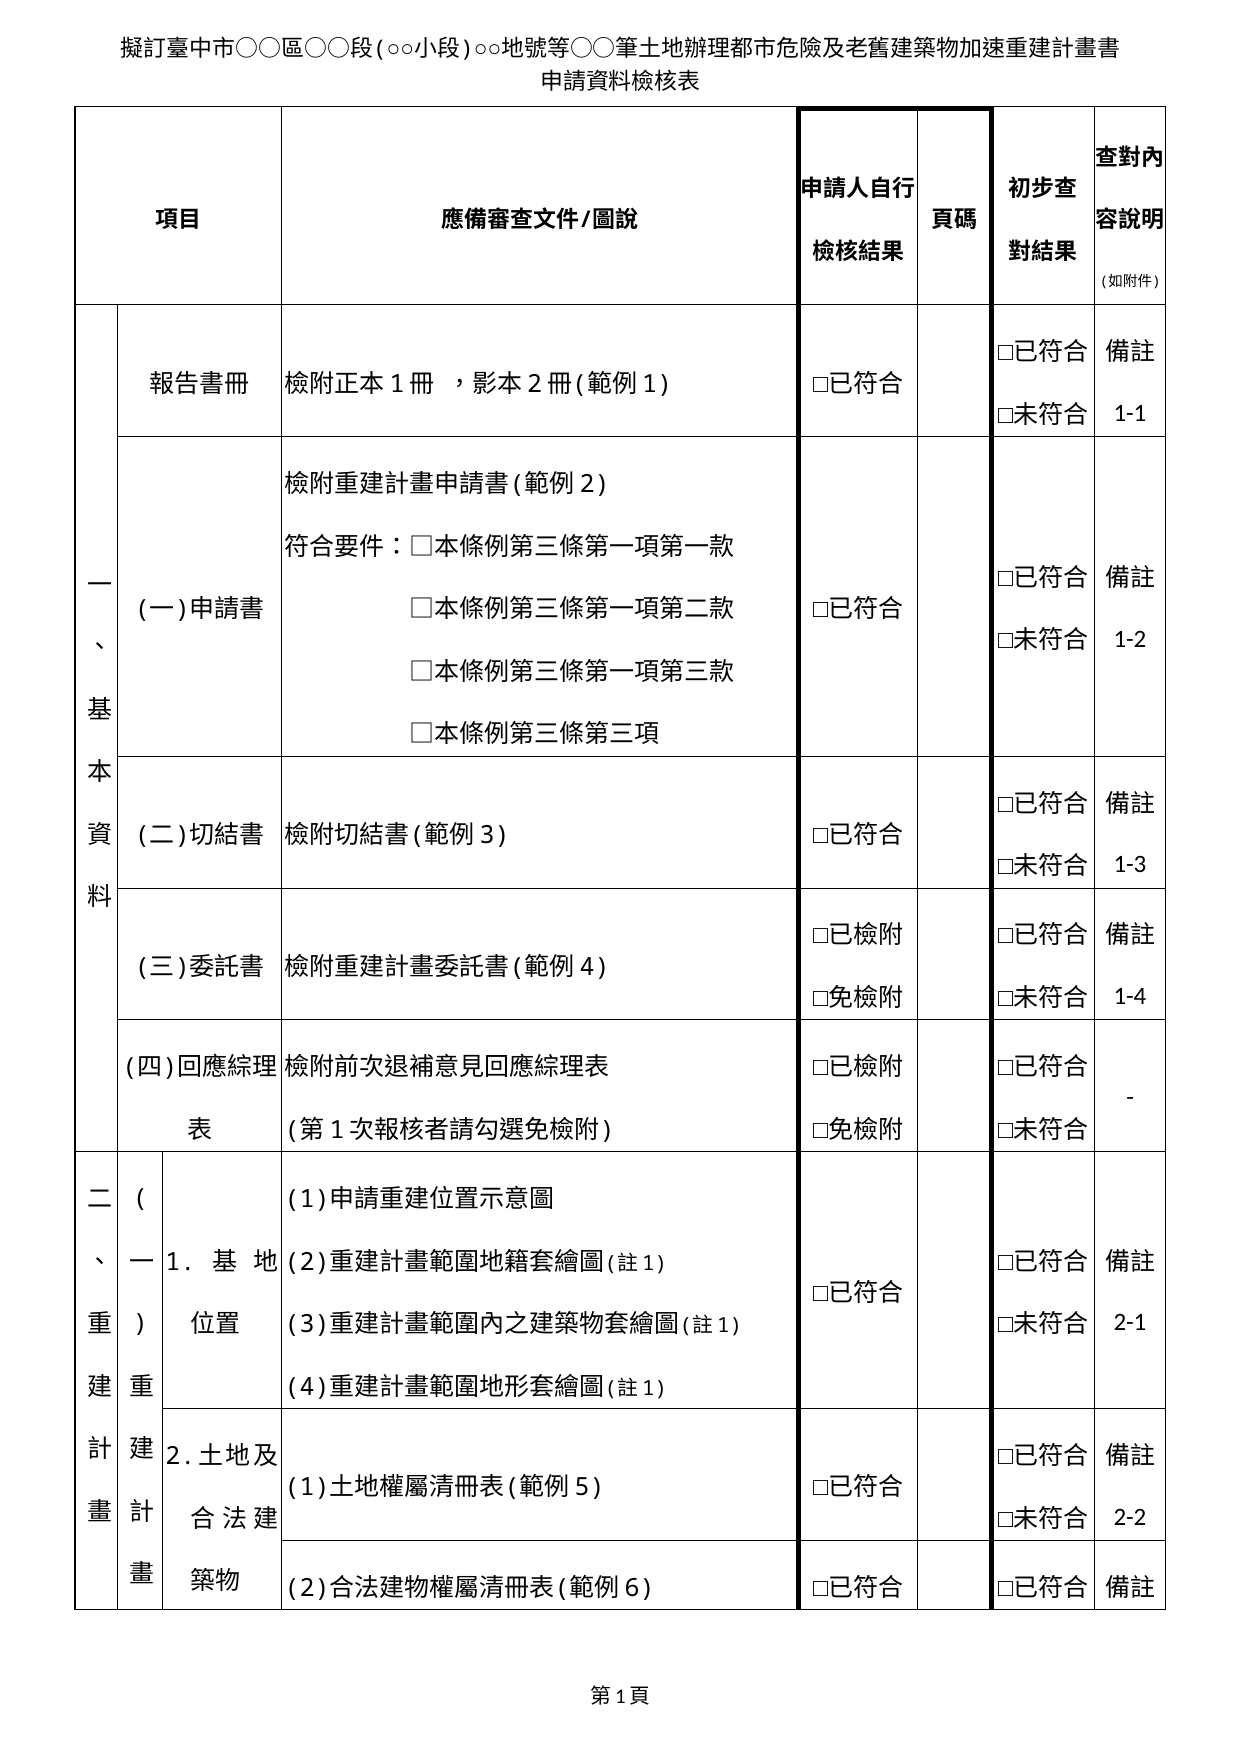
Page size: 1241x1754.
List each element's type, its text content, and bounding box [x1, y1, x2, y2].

table_cell (三)委託書 [118, 889, 281, 1019]
table_cell [918, 1020, 989, 1151]
table_cell 二、重建計畫 [76, 1152, 117, 1609]
table_cell □已符合 [801, 1152, 917, 1408]
table_cell 檢附前次退補意見回應綜理表 (第1次報核者請勾選免檢附) [282, 1020, 796, 1151]
table_cell □已符合 [994, 1541, 1094, 1609]
table_cell - [1095, 1020, 1165, 1151]
table_header 項目 [76, 107, 281, 304]
table_cell □已符合 □未符合 [994, 757, 1094, 887]
table_header 查對內容說明 (如附件) [1095, 107, 1165, 304]
table_cell (1)申請重建位置示意圖 (2)重建計畫範圍地籍套繪圖(註1) (3)重建計畫範圍內之建築物套繪圖(註1) (4)重建計畫範圍地形套繪圖(註1) [282, 1152, 796, 1408]
table_cell (1)土地權屬清冊表(範例5) [282, 1409, 796, 1540]
table_cell □已符合 □未符合 [994, 1020, 1094, 1151]
table_cell (一)申請書 [118, 437, 281, 756]
table_cell [918, 437, 989, 756]
table_cell □已符合 [801, 437, 917, 756]
table_cell (2)合法建物權屬清冊表(範例6) [282, 1541, 796, 1609]
table_cell □已符合 □未符合 [994, 889, 1094, 1019]
table_cell 備註 2-2 [1095, 1409, 1165, 1540]
table_cell 備註 1-3 [1095, 757, 1165, 887]
table_cell 備註 1-4 [1095, 889, 1165, 1019]
table_cell 備註 [1095, 1541, 1165, 1609]
table_cell 報告書冊 [118, 305, 281, 436]
table_cell [918, 757, 989, 887]
table_cell 備註 1-1 [1095, 305, 1165, 436]
table_cell 檢附重建計畫申請書(範例2) 符合要件：□本條例第三條第一項第一款 □本條例第三條第一項第二款 □本條例第三條第一項第三款 □本條例第三條第三項 [282, 437, 796, 756]
table_cell 2.土地及合法建築物 [163, 1409, 281, 1609]
table_cell 一、基本資料 [76, 305, 117, 1151]
table_cell [918, 889, 989, 1019]
table_cell □已符合 □未符合 [994, 305, 1094, 436]
table_cell [918, 305, 989, 436]
table_cell (一)重建計畫 [118, 1152, 162, 1609]
table_cell □已符合 □未符合 [994, 1409, 1094, 1540]
table_header 初步查 對結果 [994, 107, 1094, 304]
table_cell □已符合 □未符合 [994, 437, 1094, 756]
table_cell 檢附正本1冊 ，影本2冊(範例1) [282, 305, 796, 436]
table_cell 備註 1-2 [1095, 437, 1165, 756]
table_header 頁碼 [918, 111, 989, 304]
table_cell 檢附重建計畫委託書(範例4) [282, 889, 796, 1019]
table_cell 1.基地 位置 [163, 1152, 281, 1408]
table_cell [918, 1409, 989, 1540]
table_cell □已符合 [801, 757, 917, 887]
table_header 申請人自行檢核結果 [801, 111, 917, 304]
table_cell □已符合 □未符合 [994, 1152, 1094, 1408]
table_cell [918, 1541, 989, 1609]
table_cell □已符合 [801, 305, 917, 436]
table_cell 備註 2-1 [1095, 1152, 1165, 1408]
table_cell □已檢附 □免檢附 [801, 889, 917, 1019]
table_cell □已檢附 □免檢附 [801, 1020, 917, 1151]
table_cell [918, 1152, 989, 1408]
table_cell □已符合 [801, 1541, 917, 1609]
table_cell (二)切結書 [118, 757, 281, 887]
table_cell (四)回應綜理表 [118, 1020, 281, 1151]
table_cell □已符合 [801, 1409, 917, 1540]
table_header 應備審查文件/圖說 [282, 107, 796, 304]
table_cell 檢附切結書(範例3) [282, 757, 796, 887]
